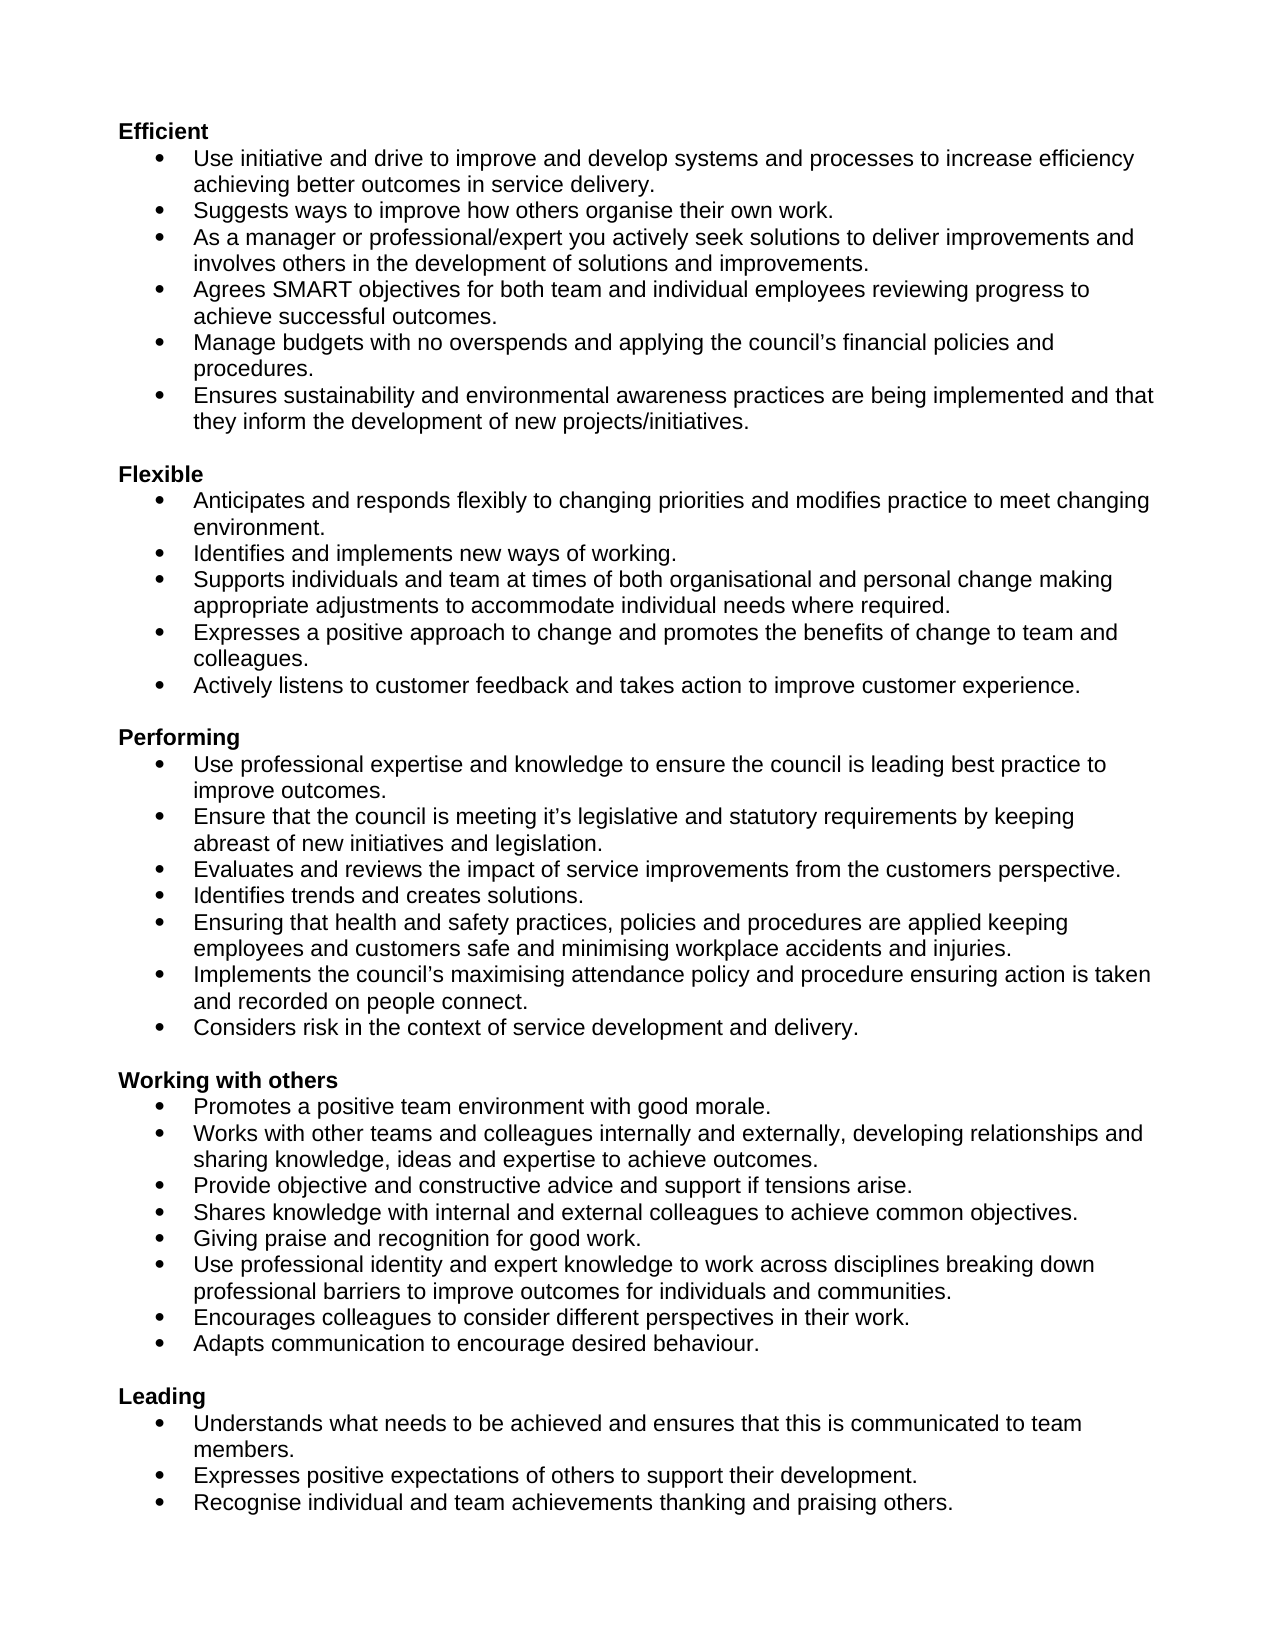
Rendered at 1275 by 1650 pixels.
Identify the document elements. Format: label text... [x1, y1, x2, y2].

list Actively listens to customer feedback and takes action to improve customer experience. [156, 672, 1157, 698]
list Supports individuals and team at times of both organisational and personal change making appropriate adjustments to accommodate individual needs where required. [156, 566, 1157, 619]
list Identifies and implements new ways of working. [156, 540, 1157, 566]
text Performing [118, 724, 1157, 751]
text Leading [118, 1383, 1157, 1409]
list Encourages colleagues to consider different perspectives in their work. [156, 1304, 1157, 1330]
text Flexible [118, 461, 1157, 487]
text Efficient [118, 118, 1157, 144]
list Recognise individual and team achievements thanking and praising others. [156, 1488, 1157, 1515]
list Shares knowledge with internal and external colleagues to achieve common objectives. [156, 1199, 1157, 1225]
list Considers risk in the context of service development and delivery. [156, 1014, 1157, 1041]
list Ensuring that health and safety practices, policies and procedures are applied keeping employees and customers safe and minimising workplace accidents and injuries. [156, 909, 1157, 961]
list Ensure that the council is meeting it’s legislative and statutory requirements by keeping abreast of new initiatives and legislation. [156, 803, 1157, 856]
list Use initiative and drive to improve and develop systems and processes to increase efficiency achieving better outcomes in service delivery. [156, 144, 1157, 197]
list Adapts communication to encourage desired behaviour. [156, 1330, 1157, 1357]
text Working with others [118, 1067, 1157, 1093]
list Giving praise and recognition for good work. [156, 1225, 1157, 1251]
list As a manager or professional/expert you actively seek solutions to deliver improvements and involves others in the development of solutions and improvements. [156, 223, 1157, 276]
list Promotes a positive team environment with good morale. [156, 1093, 1157, 1119]
list Expresses a positive approach to change and promotes the benefits of change to team and colleagues. [156, 619, 1157, 672]
list Expresses positive expectations of others to support their development. [156, 1462, 1157, 1488]
list Identifies trends and creates solutions. [156, 882, 1157, 909]
list Implements the council’s maximising attendance policy and procedure ensuring action is taken and recorded on people connect. [156, 961, 1157, 1014]
list Use professional identity and expert knowledge to work across disciplines breaking down professional barriers to improve outcomes for individuals and communities. [156, 1251, 1157, 1304]
list Understands what needs to be achieved and ensures that this is communicated to team members. [156, 1409, 1157, 1462]
list Works with other teams and colleagues internally and externally, developing relationships and sharing knowledge, ideas and expertise to achieve outcomes. [156, 1119, 1157, 1172]
list Agrees SMART objectives for both team and individual employees reviewing progress to achieve successful outcomes. [156, 276, 1157, 329]
list Evaluates and reviews the impact of service improvements from the customers perspective. [156, 856, 1157, 882]
list Use professional expertise and knowledge to ensure the council is leading best practice to improve outcomes. [156, 751, 1157, 803]
list Anticipates and responds flexibly to changing priorities and modifies practice to meet changing environment. [156, 487, 1157, 540]
list Ensures sustainability and environmental awareness practices are being implemented and that they inform the development of new projects/initiatives. [156, 382, 1157, 434]
list Provide objective and constructive advice and support if tensions arise. [156, 1172, 1157, 1199]
list Manage budgets with no overspends and applying the council’s financial policies and procedures. [156, 329, 1157, 382]
list Suggests ways to improve how others organise their own work. [156, 197, 1157, 223]
